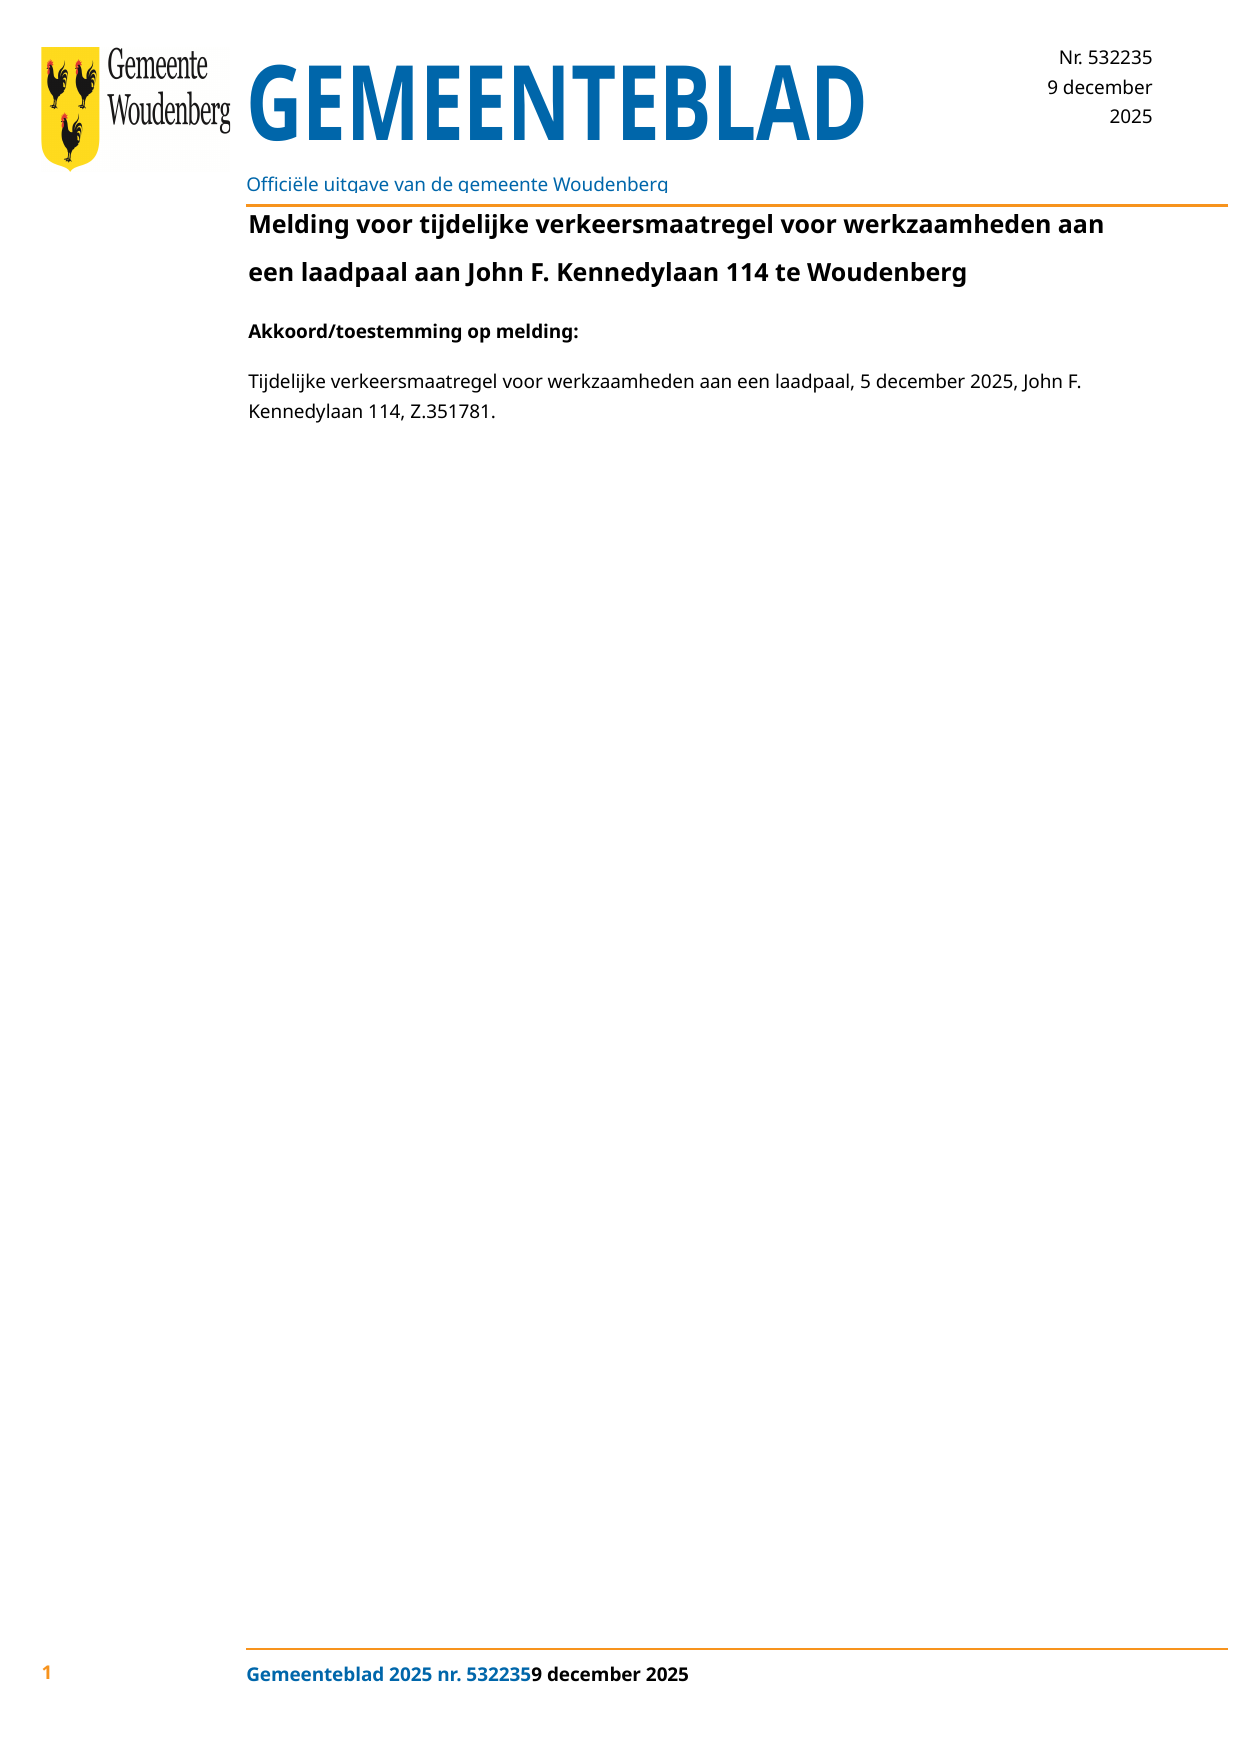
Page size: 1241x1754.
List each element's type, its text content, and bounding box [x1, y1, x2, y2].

picture [41, 47, 231, 172]
text Melding voor tijdelijke verkeersmaatregel voor werkzaamheden aan een laadpaal aan John F. Kennedylaan 114 te Woudenberg [248, 207, 1152, 288]
text Tijdelijke verkeersmaatregel voor werkzaamheden aan een laadpaal, 5 december 2025, John F. Kennedylaan 114, Z.351781. [248, 368, 1152, 424]
text Akkoord/toestemming op melding: [248, 318, 1152, 344]
